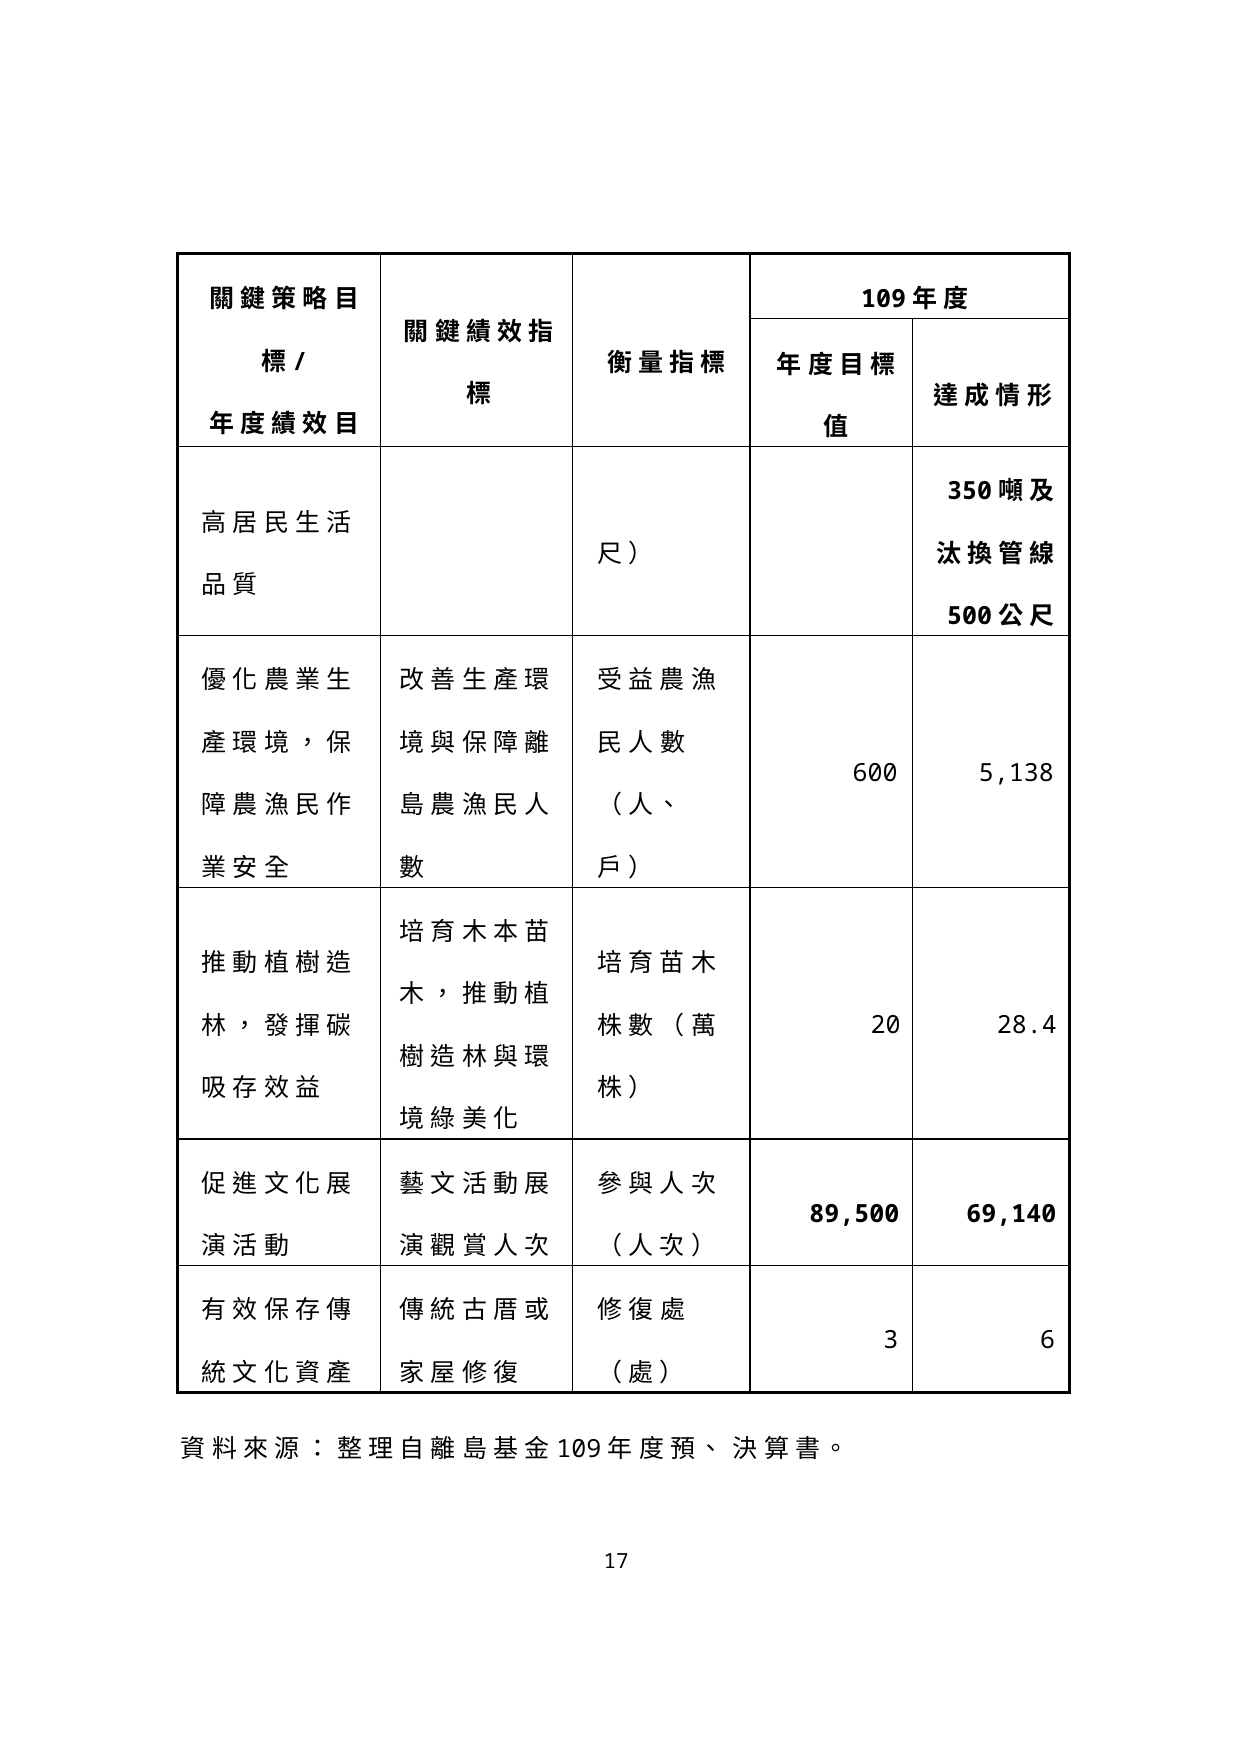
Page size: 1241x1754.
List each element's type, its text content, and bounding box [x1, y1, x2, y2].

table_cell 年度目標值 [751, 319, 912, 446]
table_cell 350噸及汰換管線500公尺 [913, 447, 1068, 635]
table_cell 達成情形 [913, 319, 1068, 446]
table_cell 20 [751, 888, 912, 1138]
table_header 衡量指標 [573, 255, 749, 446]
table_cell 促進文化展演活動 [179, 1140, 380, 1264]
table_header 109年度 [751, 255, 1068, 318]
table_cell 6 [913, 1266, 1068, 1391]
table_cell [381, 447, 572, 635]
table_header 關鍵績效指標 [381, 255, 572, 446]
table_cell 28.4 [913, 888, 1068, 1138]
table_cell 修復處（處） [573, 1266, 749, 1391]
table_cell 600 [751, 636, 912, 886]
table_cell 傳統古厝或家屋修復 [381, 1266, 572, 1391]
table_cell 3 [751, 1266, 912, 1391]
table_cell 改善生產環境與保障離島農漁民人數 [381, 636, 572, 886]
table_cell 5,138 [913, 636, 1068, 886]
table_header 關鍵策略目標/ 年度績效目標 [179, 255, 380, 446]
text 資料來源：整理自離島基金109年度預、決算書。 [177, 1394, 1092, 1457]
table_cell 培育木本苗木，推動植樹造林與環境綠美化 [381, 888, 572, 1138]
table_cell 有效保存傳統文化資產 [179, 1266, 380, 1391]
table_cell 推動植樹造林，發揮碳吸存效益 [179, 888, 380, 1138]
table_cell 藝文活動展演觀賞人次 [381, 1140, 572, 1264]
table_cell [751, 447, 912, 635]
table_cell 89,500 [751, 1140, 912, 1264]
table_cell 保障民眾飲水健康，提高居民生活品質 [179, 447, 380, 635]
table_cell 優化農業生產環境，保障農漁民作業安全 [179, 636, 380, 886]
table_cell 尺） [573, 447, 749, 635]
table_cell 69,140 [913, 1140, 1068, 1264]
table_cell 參與人次（人次） [573, 1140, 749, 1264]
table_cell 受益農漁民人數（人、戶） [573, 636, 749, 886]
table_cell 培育苗木株數（萬株） [573, 888, 749, 1138]
